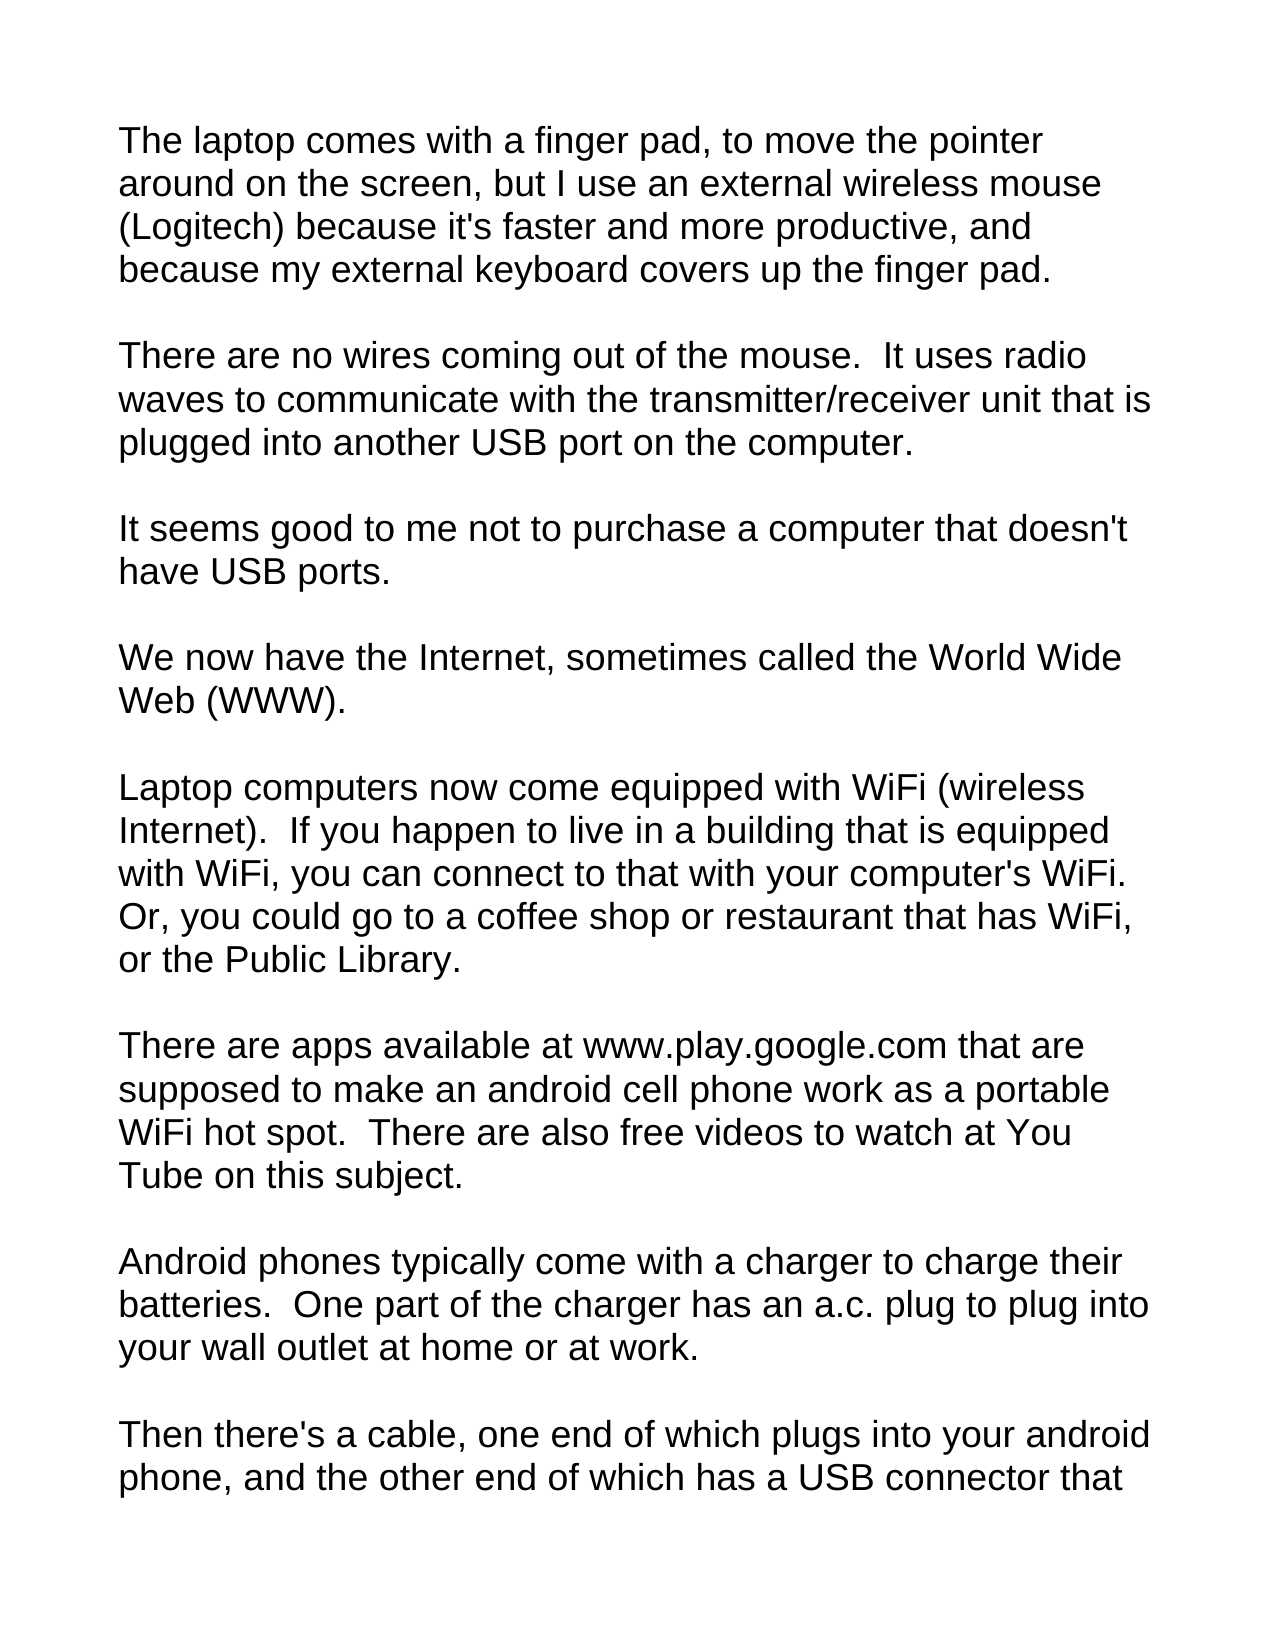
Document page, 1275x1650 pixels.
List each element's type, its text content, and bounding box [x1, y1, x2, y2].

text There are apps available at www.play.google.com that are supposed to make an android cell phone work as a portable WiFi hot spot. There are also free videos to watch at You Tube on this subject. [118, 1024, 1157, 1196]
text Then there's a cable, one end of which plugs into your android phone, and the other end of which has a USB connector that [118, 1412, 1157, 1498]
text We now have the Internet, sometimes called the World Wide Web (WWW). [118, 636, 1157, 722]
text Android phones typically come with a charger to charge their batteries. One part of the charger has an a.c. plug to plug into your wall outlet at home or at work. [118, 1239, 1157, 1369]
text Laptop computers now come equipped with WiFi (wireless Internet). If you happen to live in a building that is equipped with WiFi, you can connect to that with your computer's WiFi. Or, you could go to a coffee shop or restaurant that has WiFi, or the Public Library. [118, 765, 1157, 981]
text There are no wires coming out of the mouse. It uses radio waves to communicate with the transmitter/receiver unit that is plugged into another USB port on the computer. [118, 334, 1157, 463]
text The laptop comes with a finger pad, to move the pointer around on the screen, but I use an external wireless mouse (Logitech) because it's faster and more productive, and because my external keyboard covers up the finger pad. [118, 118, 1157, 291]
text It seems good to me not to purchase a computer that doesn't have USB ports. [118, 506, 1157, 592]
